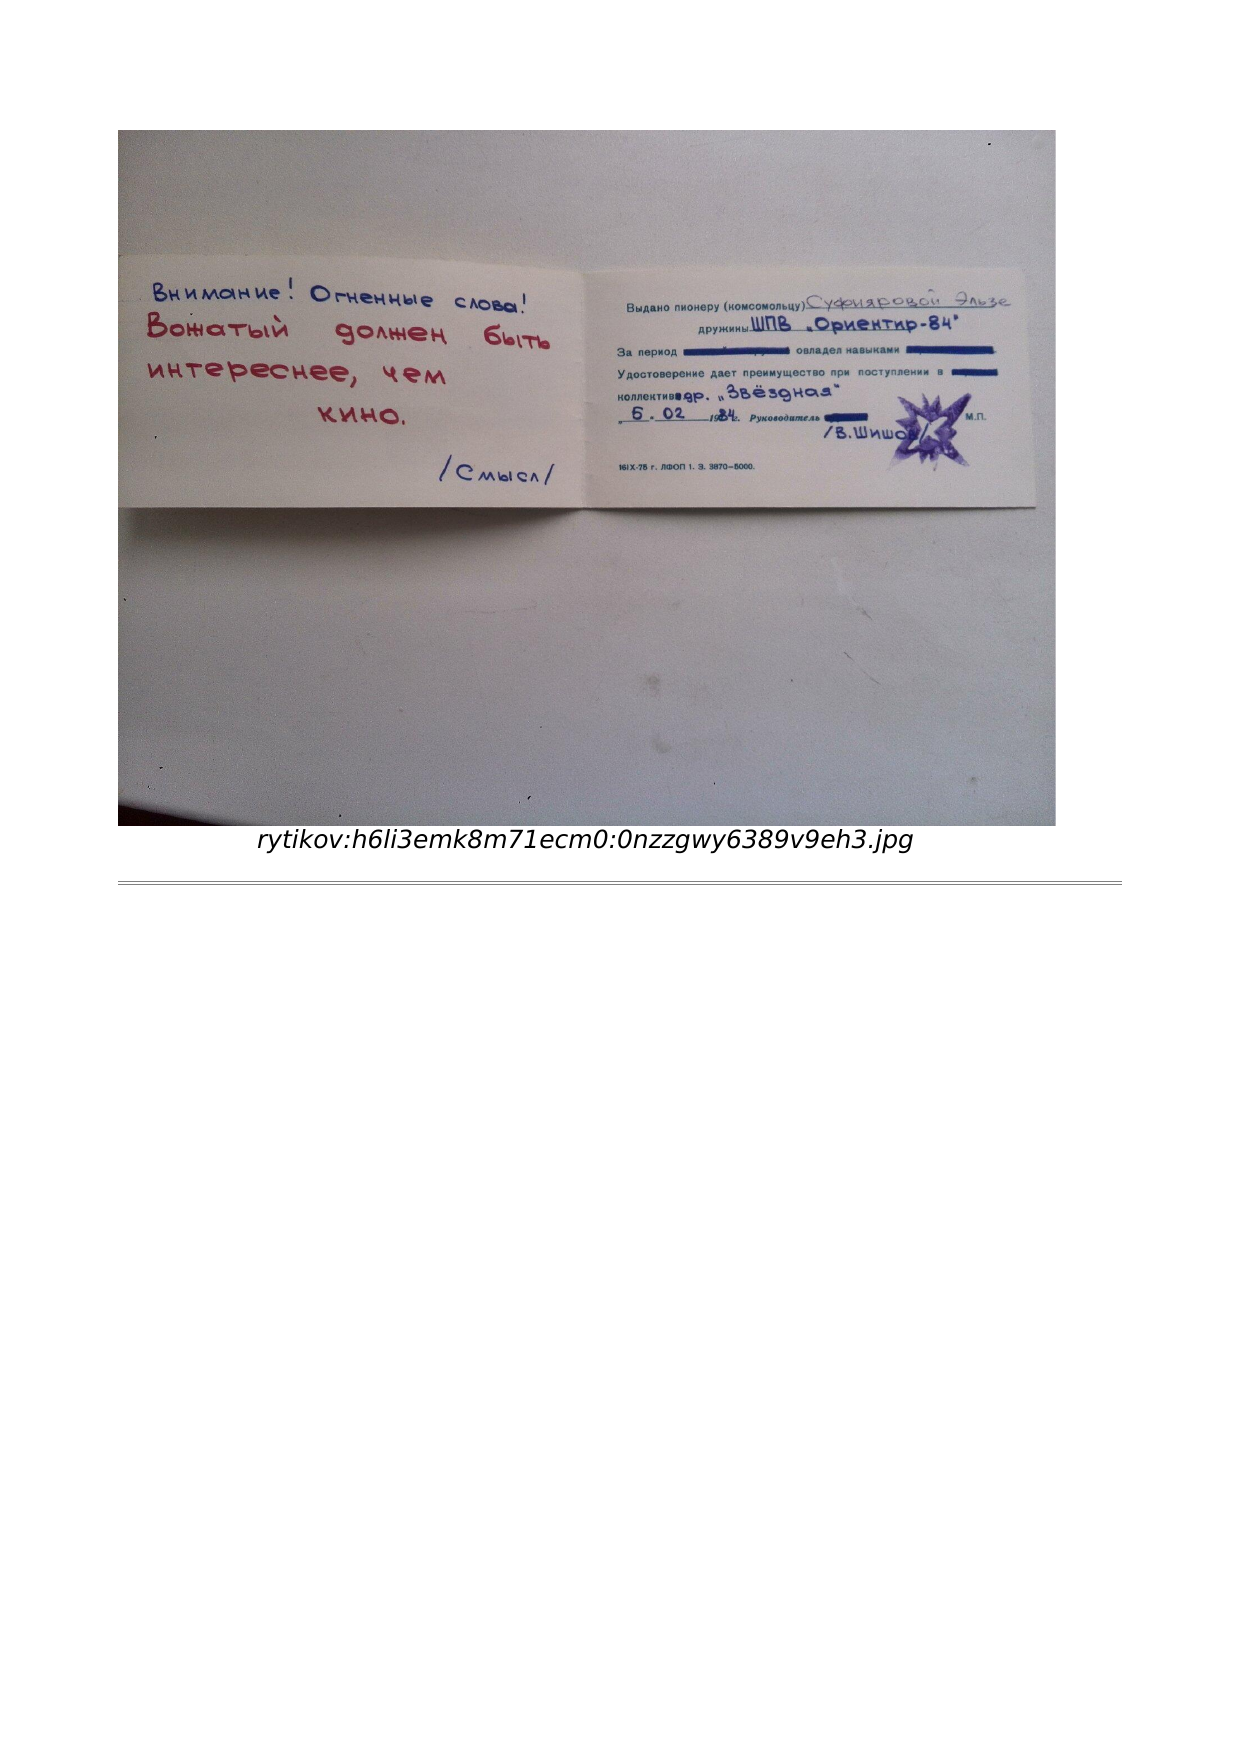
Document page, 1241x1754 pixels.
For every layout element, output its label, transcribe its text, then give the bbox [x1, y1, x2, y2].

text rytikov:h6li3emk8m71ecm0:0nzzgwy6389v9eh3.jpg [118, 826, 1056, 854]
picture [118, 130, 1056, 826]
